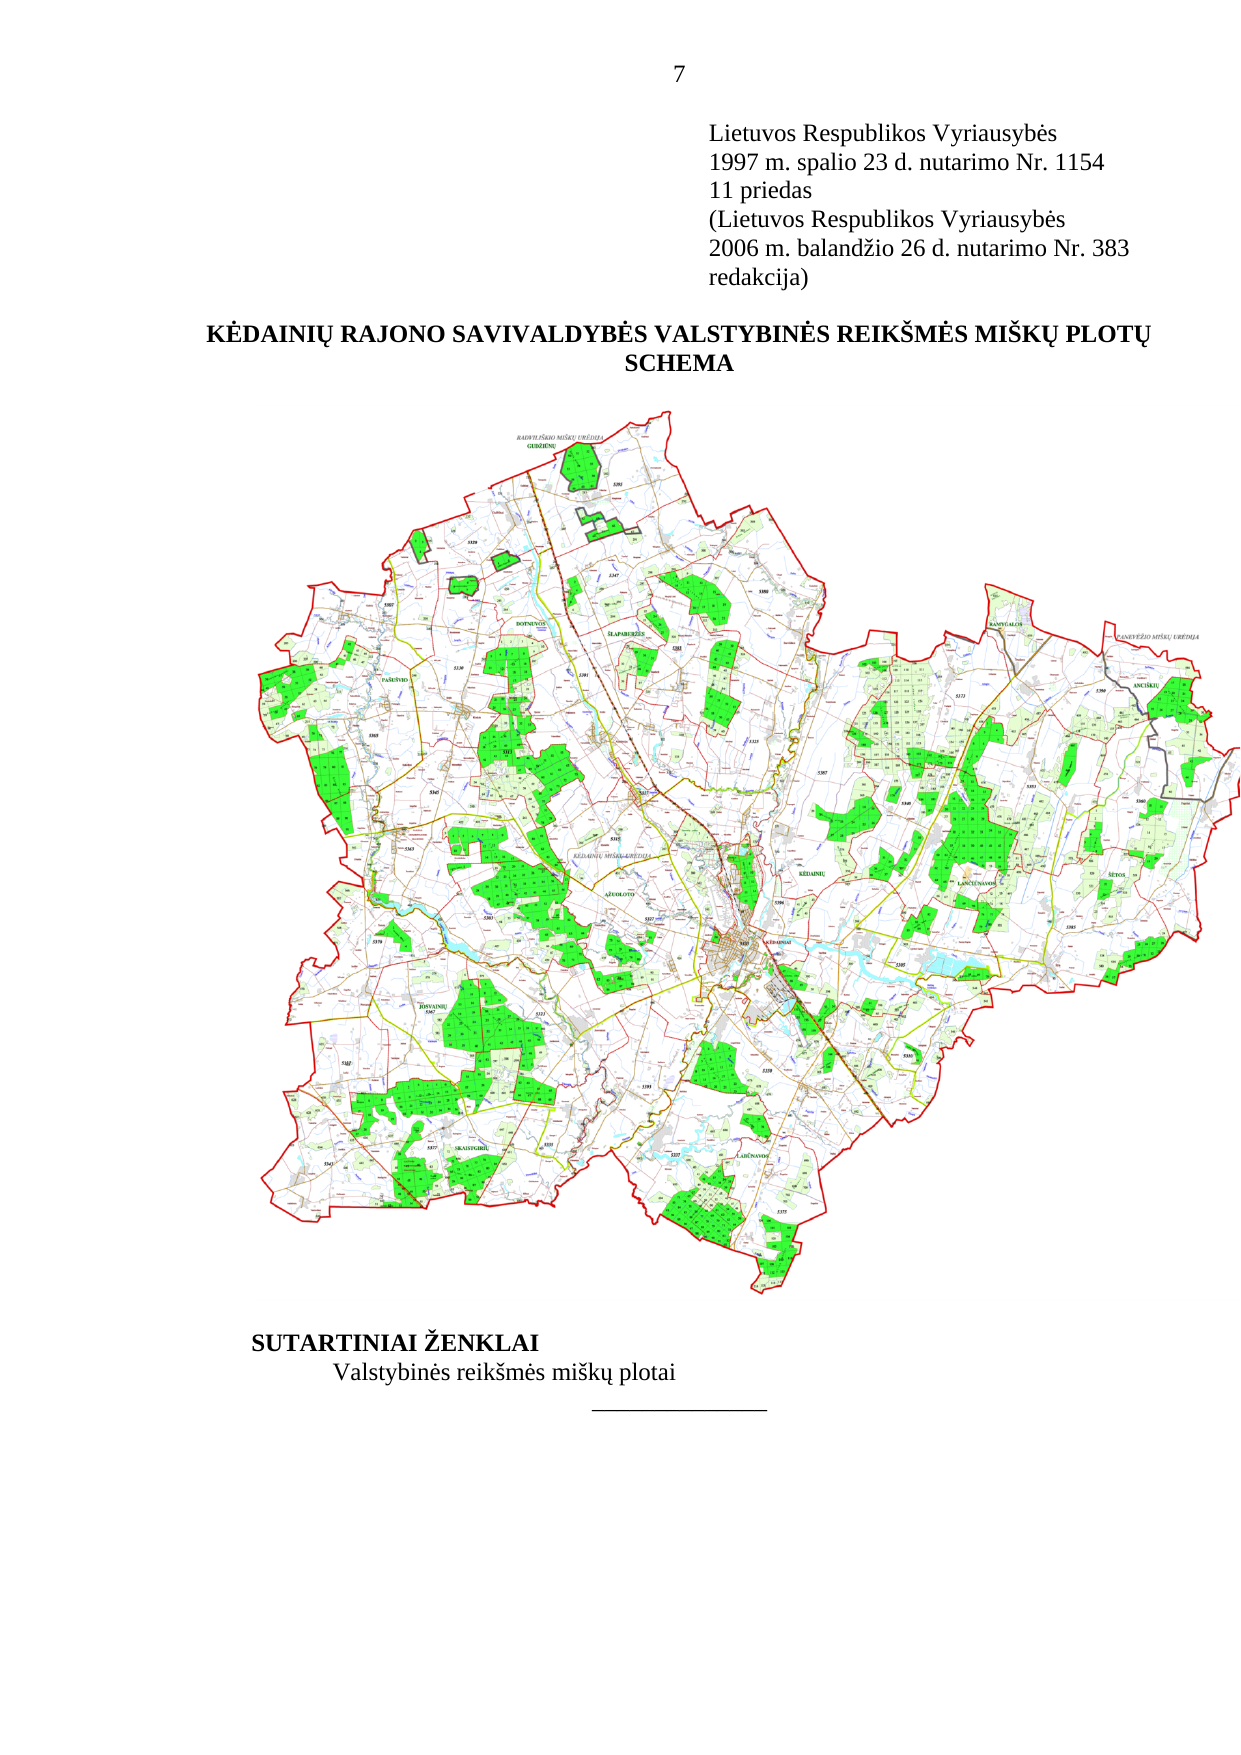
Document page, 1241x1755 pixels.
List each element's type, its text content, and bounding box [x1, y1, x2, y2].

text ______________ [177, 1386, 1181, 1414]
text SUTARTINIAI ŽENKLAI [177, 1328, 1181, 1357]
text 11 priedas [177, 176, 1181, 204]
text 2006 m. balandžio 26 d. nutarimo Nr. 383 [177, 233, 1181, 262]
text Lietuvos Respublikos Vyriausybės [177, 118, 1181, 147]
text (Lietuvos Respublikos Vyriausybės [177, 204, 1181, 233]
text redakcija) [177, 262, 1181, 291]
text Kėdainių rajono savivaldybės valstybinės reikšmės miškų plotų schema [177, 319, 1181, 377]
text Valstybinės reikšmės miškų plotai [177, 1357, 1181, 1386]
text 1997 m. spalio 23 d. nutarimo Nr. 1154 [177, 147, 1181, 176]
